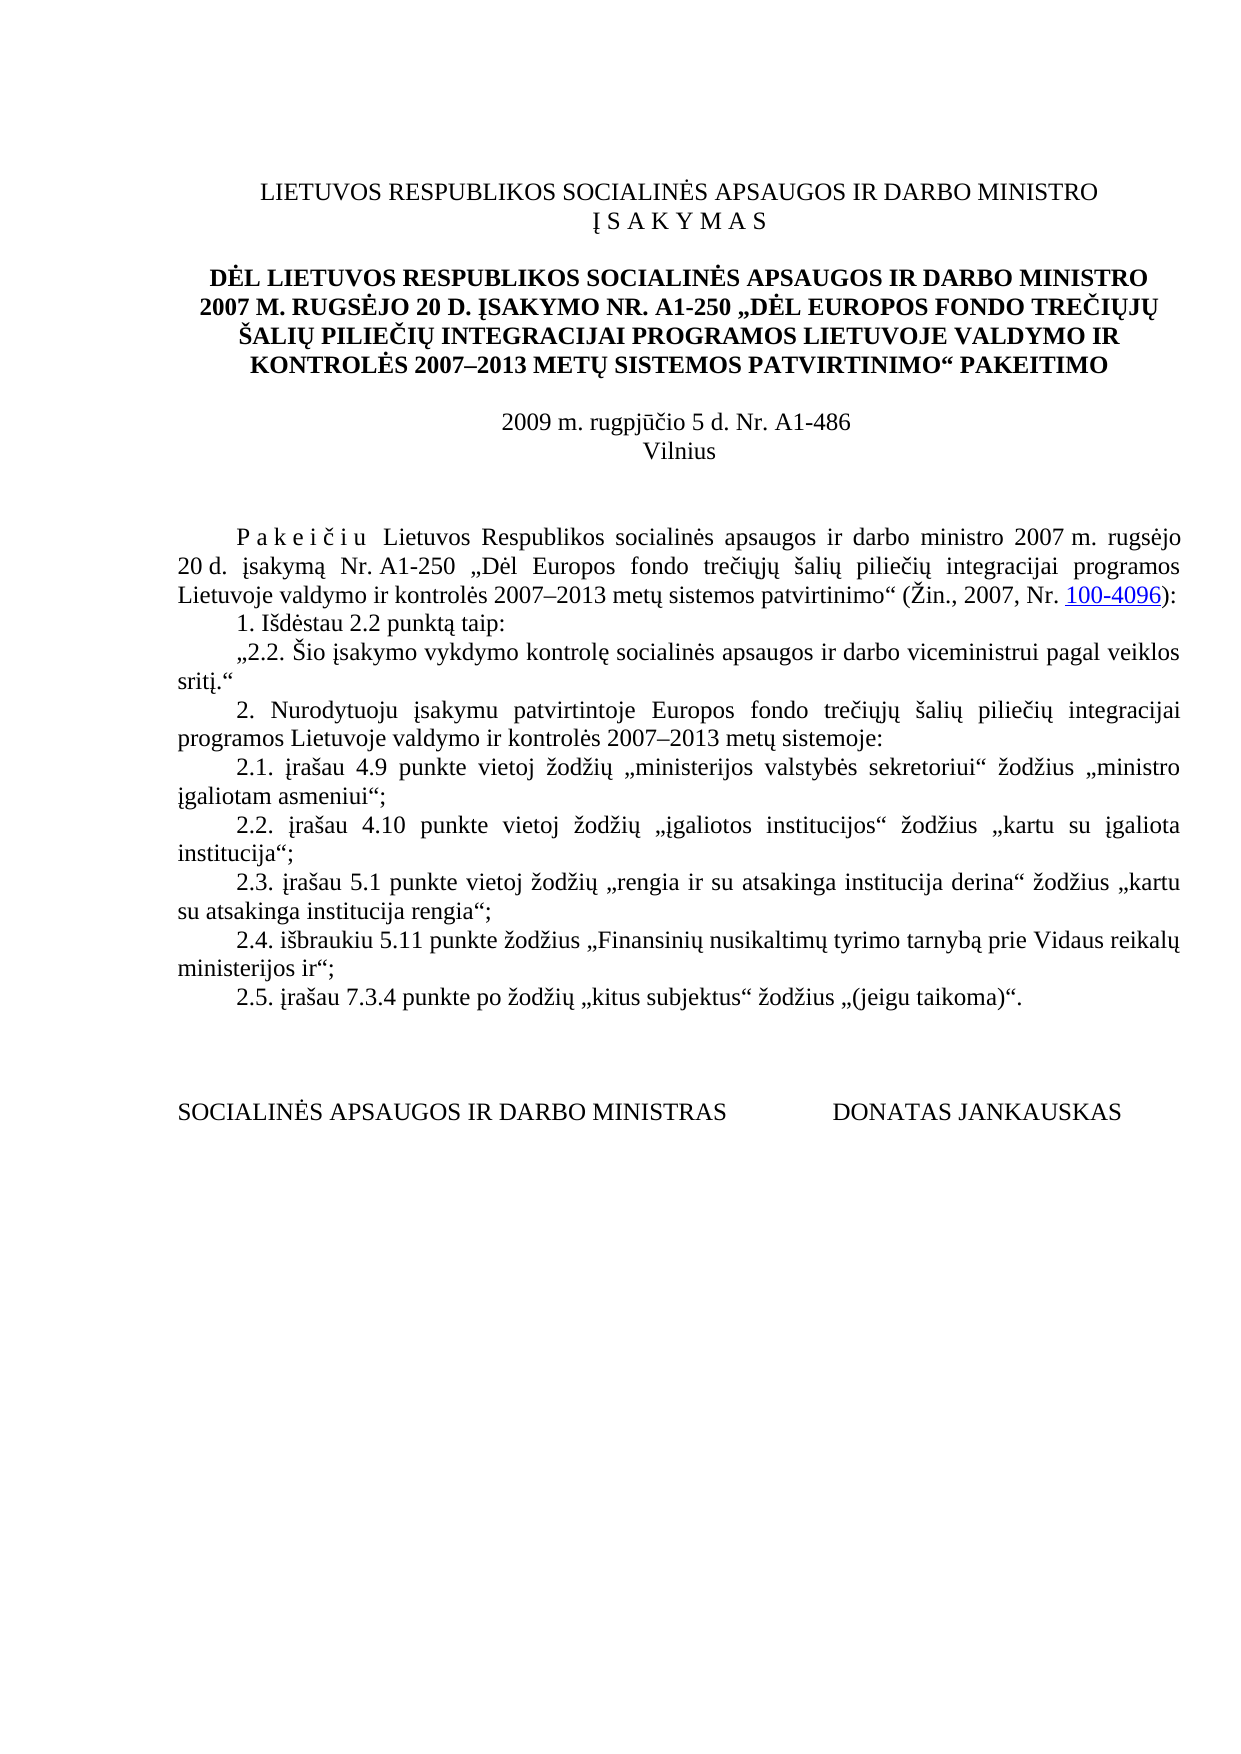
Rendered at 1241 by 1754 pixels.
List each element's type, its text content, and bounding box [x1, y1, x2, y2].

text Socialinės apsaugos ir darbo ministras Donatas Jankauskas [177, 1097, 1181, 1126]
text „2.2. Šio įsakymo vykdymo kontrolę socialinės apsaugos ir darbo viceministrui pagal veiklos sritį.“ [177, 637, 1181, 695]
text LIETUVOS RESPUBLIKOS SOCIALINĖS APSAUGOS IR DARBO MINISTRO [177, 177, 1181, 206]
text 2.4. išbraukiu 5.11 punkte žodžius „Finansinių nusikaltimų tyrimo tarnybą prie Vidaus reikalų ministerijos ir“; [177, 925, 1181, 982]
text 2.1. įrašau 4.9 punkte vietoj žodžių „ministerijos valstybės sekretoriui“ žodžius „ministro įgaliotam asmeniui“; [177, 752, 1181, 810]
text 2009 m. rugpjūčio 5 d. Nr. A1-486 [177, 407, 1181, 436]
text 2. Nurodytuoju įsakymu patvirtintoje Europos fondo trečiųjų šalių piliečių integracijai programos Lietuvoje valdymo ir kontrolės 2007–2013 metų sistemoje: [177, 695, 1181, 752]
text 2.5. įrašau 7.3.4 punkte po žodžių „kitus subjektus“ žodžius „(jeigu taikoma)“. [177, 982, 1181, 1011]
text Vilnius [177, 436, 1181, 465]
text DĖL LIETUVOS RESPUBLIKOS SOCIALINĖS APSAUGOS IR DARBO MINISTRO 2007 m. RUGSĖJO 20 d. ĮSAKYMO Nr. A1-250 „DĖL EUROPOS FONDO TREČIŲJŲ ŠALIŲ PILIEČIŲ INTEGRACIJAI PROGRAMOS LIETUVOJE VALDYMO IR KONTROLĖS 2007–2013 METŲ SISTEMOS PATVIRTINIMO“ PAKEITIMO [177, 263, 1181, 378]
text 1. Išdėstau 2.2 punktą taip: [177, 608, 1181, 637]
text ĮSAKYMAS [177, 206, 1181, 235]
text Pakeičiu Lietuvos Respublikos socialinės apsaugos ir darbo ministro 2007 m. rugsėjo 20 d. įsakymą Nr. A1-250 „Dėl Europos fondo trečiųjų šalių piliečių integracijai programos Lietuvoje valdymo ir kontrolės 2007–2013 metų sistemos patvirtinimo“ (Žin., 2007, Nr. 100-4096): [177, 522, 1181, 608]
text 2.3. įrašau 5.1 punkte vietoj žodžių „rengia ir su atsakinga institucija derina“ žodžius „kartu su atsakinga institucija rengia“; [177, 867, 1181, 925]
text 2.2. įrašau 4.10 punkte vietoj žodžių „įgaliotos institucijos“ žodžius „kartu su įgaliota institucija“; [177, 810, 1181, 867]
